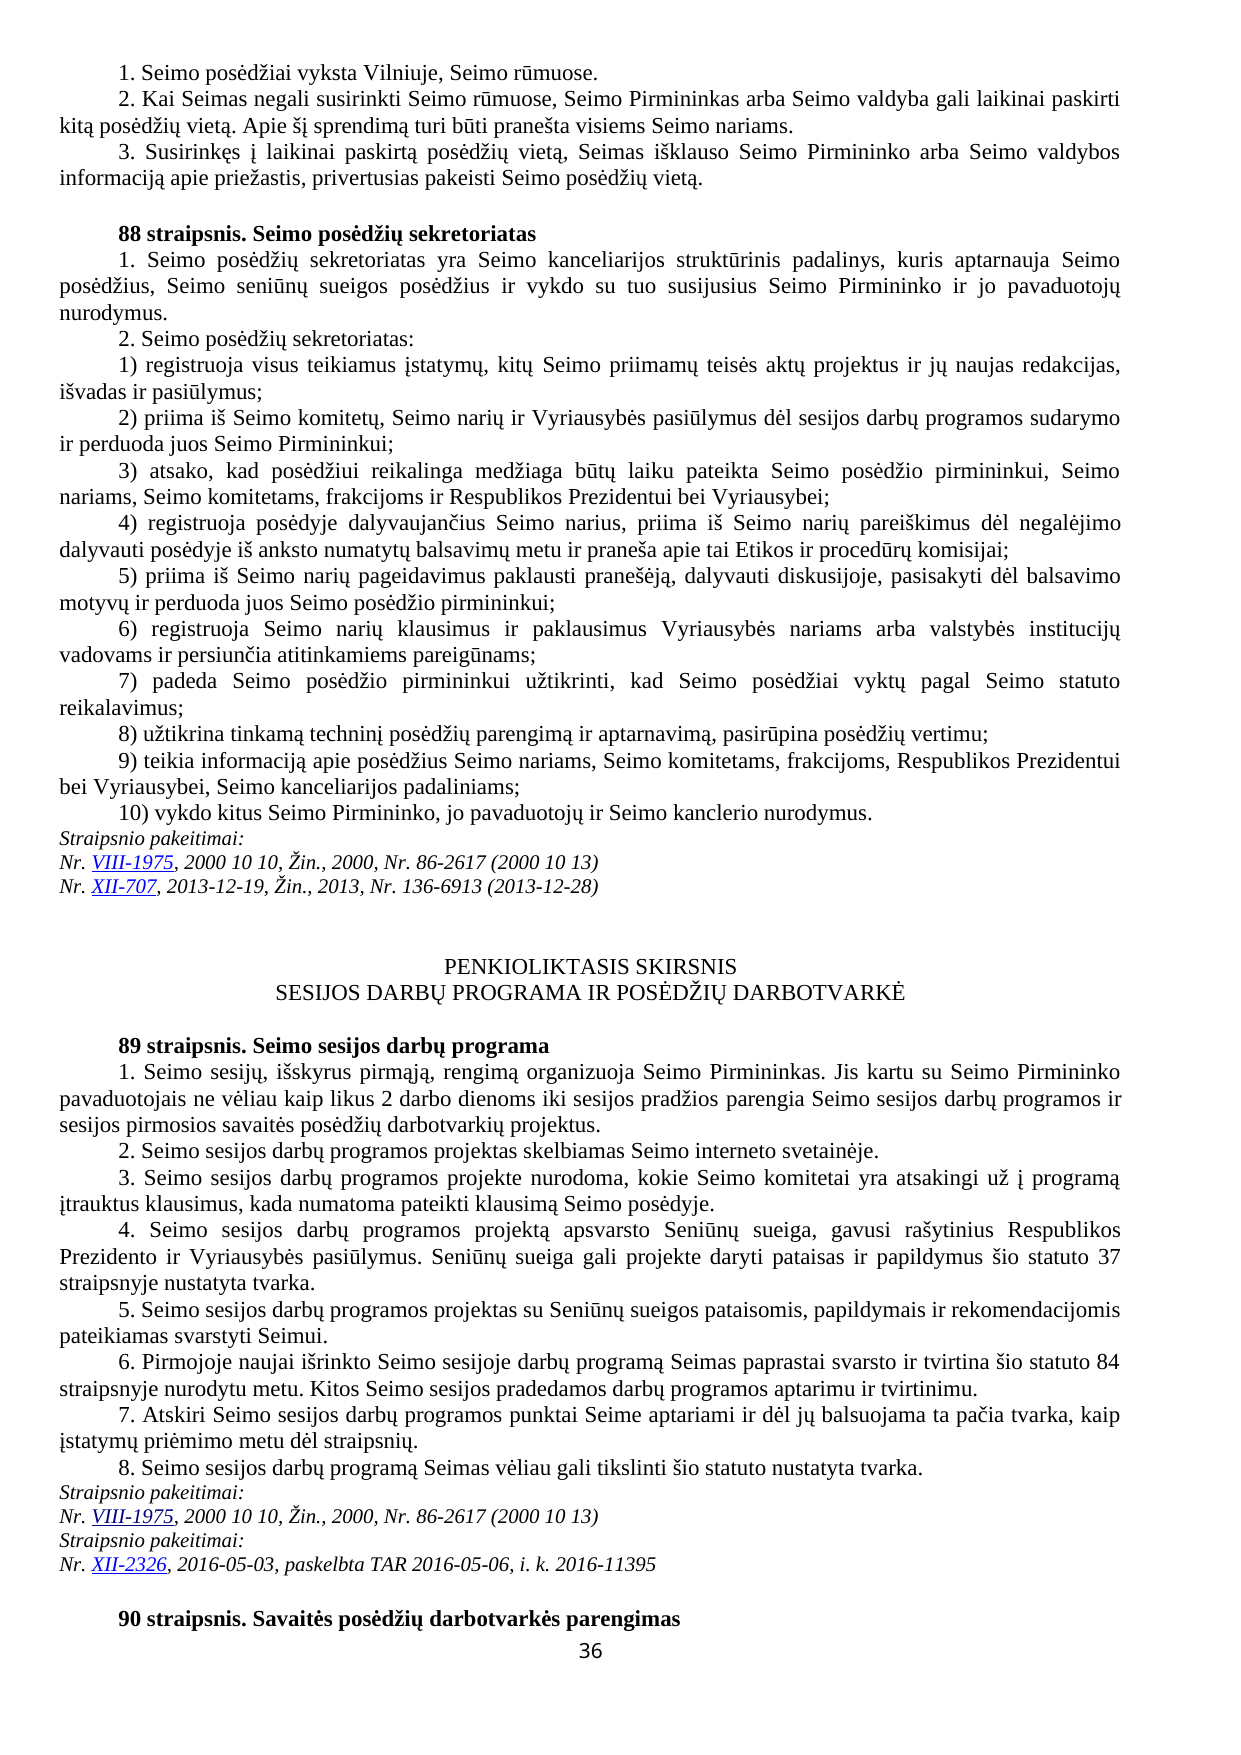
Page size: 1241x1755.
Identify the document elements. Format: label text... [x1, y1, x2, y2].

text Nr. XII-707, 2013-12-19, Žin., 2013, Nr. 136-6913 (2013-12-28) [59, 874, 1122, 898]
text 7) padeda Seimo posėdžio pirmininkui užtikrinti, kad Seimo posėdžiai vyktų pagal Seimo statuto reikalavimus; [59, 668, 1122, 720]
text Straipsnio pakeitimai: [59, 1528, 1122, 1552]
text 1. Seimo posėdžiai vyksta Vilniuje, Seimo rūmuose. [59, 59, 1122, 85]
text 2. Kai Seimas negali susirinkti Seimo rūmuose, Seimo Pirmininkas arba Seimo valdyba gali laikinai paskirti kitą posėdžių vietą. Apie šį sprendimą turi būti pranešta visiems Seimo nariams. [59, 85, 1122, 138]
text 3) atsako, kad posėdžiui reikalinga medžiaga būtų laiku pateikta Seimo posėdžio pirmininkui, Seimo nariams, Seimo komitetams, frakcijoms ir Respublikos Prezidentui bei Vyriausybei; [59, 457, 1122, 509]
text 4) registruoja posėdyje dalyvaujančius Seimo narius, priima iš Seimo narių pareiškimus dėl negalėjimo dalyvauti posėdyje iš anksto numatytų balsavimų metu ir praneša apie tai Etikos ir procedūrų komisijai; [59, 509, 1122, 562]
text 90 straipsnis. Savaitės posėdžių darbotvarkės parengimas [59, 1605, 1122, 1631]
text 8. Seimo sesijos darbų programą Seimas vėliau gali tikslinti šio statuto nustatyta tvarka. [59, 1454, 1122, 1480]
text 10) vykdo kitus Seimo Pirmininko, jo pavaduotojų ir Seimo kanclerio nurodymus. [59, 799, 1122, 826]
text Nr. VIII-1975, 2000 10 10, Žin., 2000, Nr. 86-2617 (2000 10 13) [59, 1504, 1122, 1528]
text SESIJOS DARBŲ PROGRAMA IR POSĖDŽIŲ DARBOTVARKĖ [59, 979, 1122, 1006]
text Nr. XII-2326, 2016-05-03, paskelbta TAR 2016-05-06, i. k. 2016-11395 [59, 1552, 1122, 1576]
text PENKIOLIKTASIS SKIRSNIS [59, 953, 1122, 979]
text 1. Seimo posėdžių sekretoriatas yra Seimo kanceliarijos struktūrinis padalinys, kuris aptarnauja Seimo posėdžius, Seimo seniūnų sueigos posėdžius ir vykdo su tuo susijusius Seimo Pirmininko ir jo pavaduotojų nurodymus. [59, 246, 1122, 325]
text 2. Seimo sesijos darbų programos projektas skelbiamas Seimo interneto svetainėje. [59, 1137, 1122, 1164]
text 1. Seimo sesijų, išskyrus pirmąją, rengimą organizuoja Seimo Pirmininkas. Jis kartu su Seimo Pirmininko pavaduotojais ne vėliau kaip likus 2 darbo dienoms iki sesijos pradžios parengia Seimo sesijos darbų programos ir sesijos pirmosios savaitės posėdžių darbotvarkių projektus. [59, 1058, 1122, 1137]
text 1) registruoja visus teikiamus įstatymų, kitų Seimo priimamų teisės aktų projektus ir jų naujas redakcijas, išvadas ir pasiūlymus; [59, 351, 1122, 404]
text Straipsnio pakeitimai: [59, 1480, 1122, 1504]
text 2. Seimo posėdžių sekretoriatas: [59, 325, 1122, 351]
text 5. Seimo sesijos darbų programos projektas su Seniūnų sueigos pataisomis, papildymais ir rekomendacijomis pateikiamas svarstyti Seimui. [59, 1296, 1122, 1348]
text 5) priima iš Seimo narių pageidavimus paklausti pranešėją, dalyvauti diskusijoje, pasisakyti dėl balsavimo motyvų ir perduoda juos Seimo posėdžio pirmininkui; [59, 562, 1122, 615]
text 6) registruoja Seimo narių klausimus ir paklausimus Vyriausybės nariams arba valstybės institucijų vadovams ir persiunčia atitinkamiems pareigūnams; [59, 615, 1122, 668]
text Nr. VIII-1975, 2000 10 10, Žin., 2000, Nr. 86-2617 (2000 10 13) [59, 850, 1122, 874]
text 4. Seimo sesijos darbų programos projektą apsvarsto Seniūnų sueiga, gavusi rašytinius Respublikos Prezidento ir Vyriausybės pasiūlymus. Seniūnų sueiga gali projekte daryti pataisas ir papildymus šio statuto 37 straipsnyje nustatyta tvarka. [59, 1217, 1122, 1296]
text 6. Pirmojoje naujai išrinkto Seimo sesijoje darbų programą Seimas paprastai svarsto ir tvirtina šio statuto 84 straipsnyje nurodytu metu. Kitos Seimo sesijos pradedamos darbų programos aptarimu ir tvirtinimu. [59, 1348, 1122, 1401]
text 3. Susirinkęs į laikinai paskirtą posėdžių vietą, Seimas išklauso Seimo Pirmininko arba Seimo valdybos informaciją apie priežastis, privertusias pakeisti Seimo posėdžių vietą. [59, 138, 1122, 191]
text 8) užtikrina tinkamą techninį posėdžių parengimą ir aptarnavimą, pasirūpina posėdžių vertimu; [59, 720, 1122, 747]
text 3. Seimo sesijos darbų programos projekte nurodoma, kokie Seimo komitetai yra atsakingi už į programą įtrauktus klausimus, kada numatoma pateikti klausimą Seimo posėdyje. [59, 1164, 1122, 1217]
text 89 straipsnis. Seimo sesijos darbų programa [59, 1032, 1122, 1058]
text 2) priima iš Seimo komitetų, Seimo narių ir Vyriausybės pasiūlymus dėl sesijos darbų programos sudarymo ir perduoda juos Seimo Pirmininkui; [59, 404, 1122, 457]
text 88 straipsnis. Seimo posėdžių sekretoriatas [59, 219, 1122, 246]
text Straipsnio pakeitimai: [59, 826, 1122, 850]
text 7. Atskiri Seimo sesijos darbų programos punktai Seime aptariami ir dėl jų balsuojama ta pačia tvarka, kaip įstatymų priėmimo metu dėl straipsnių. [59, 1401, 1122, 1454]
text 9) teikia informaciją apie posėdžius Seimo nariams, Seimo komitetams, frakcijoms, Respublikos Prezidentui bei Vyriausybei, Seimo kanceliarijos padaliniams; [59, 747, 1122, 799]
